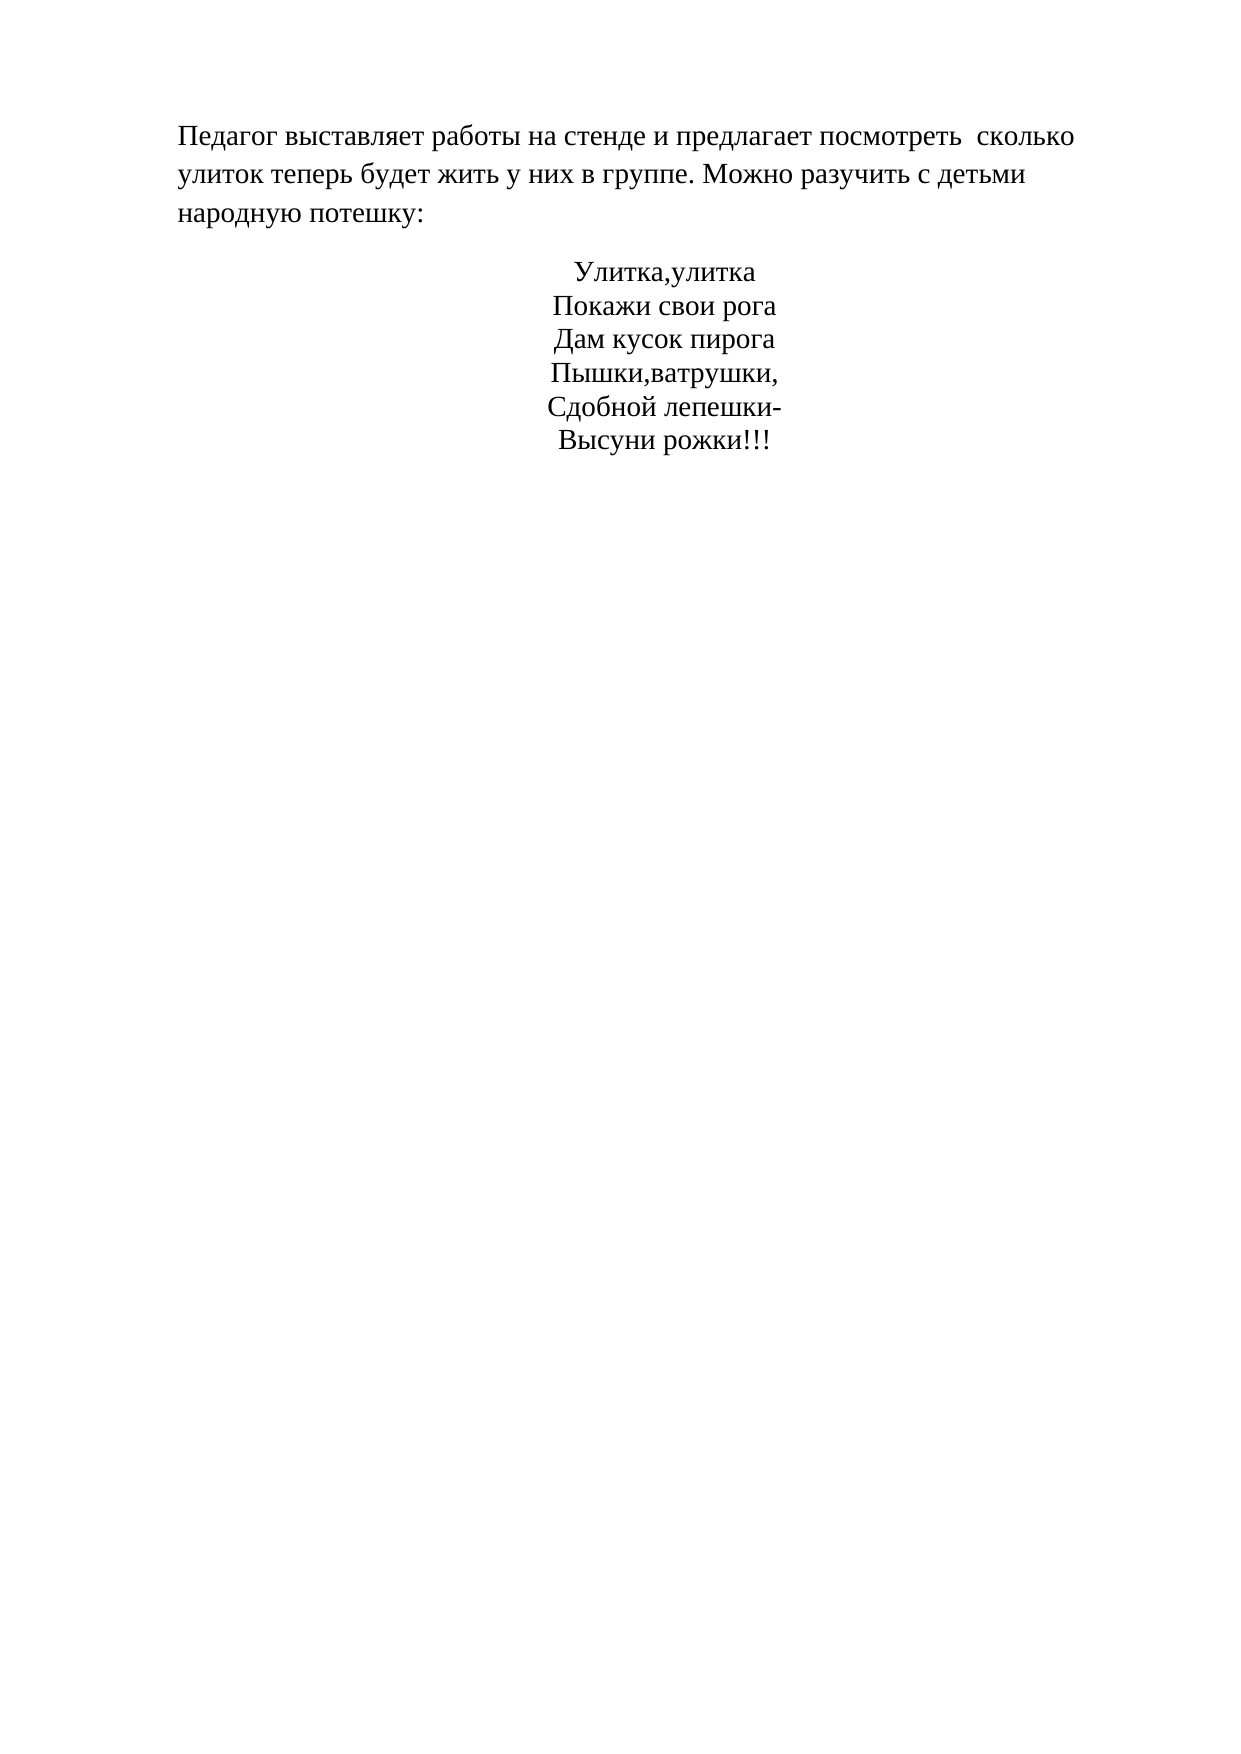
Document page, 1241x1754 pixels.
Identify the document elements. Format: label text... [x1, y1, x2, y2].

text Дам кусок пирога [177, 322, 1152, 355]
text Улитка,улитка [177, 254, 1152, 288]
text Сдобной лепешки- [177, 389, 1152, 422]
text Педагог выставляет работы на стенде и предлагает посмотреть сколько улиток теперь будет жить у них в группе. Можно разучить с детьми народную потешку: [177, 118, 1152, 229]
text Покажи свои рога [177, 288, 1152, 322]
text Высуни рожки!!! [177, 422, 1152, 456]
text Пышки,ватрушки, [177, 355, 1152, 389]
